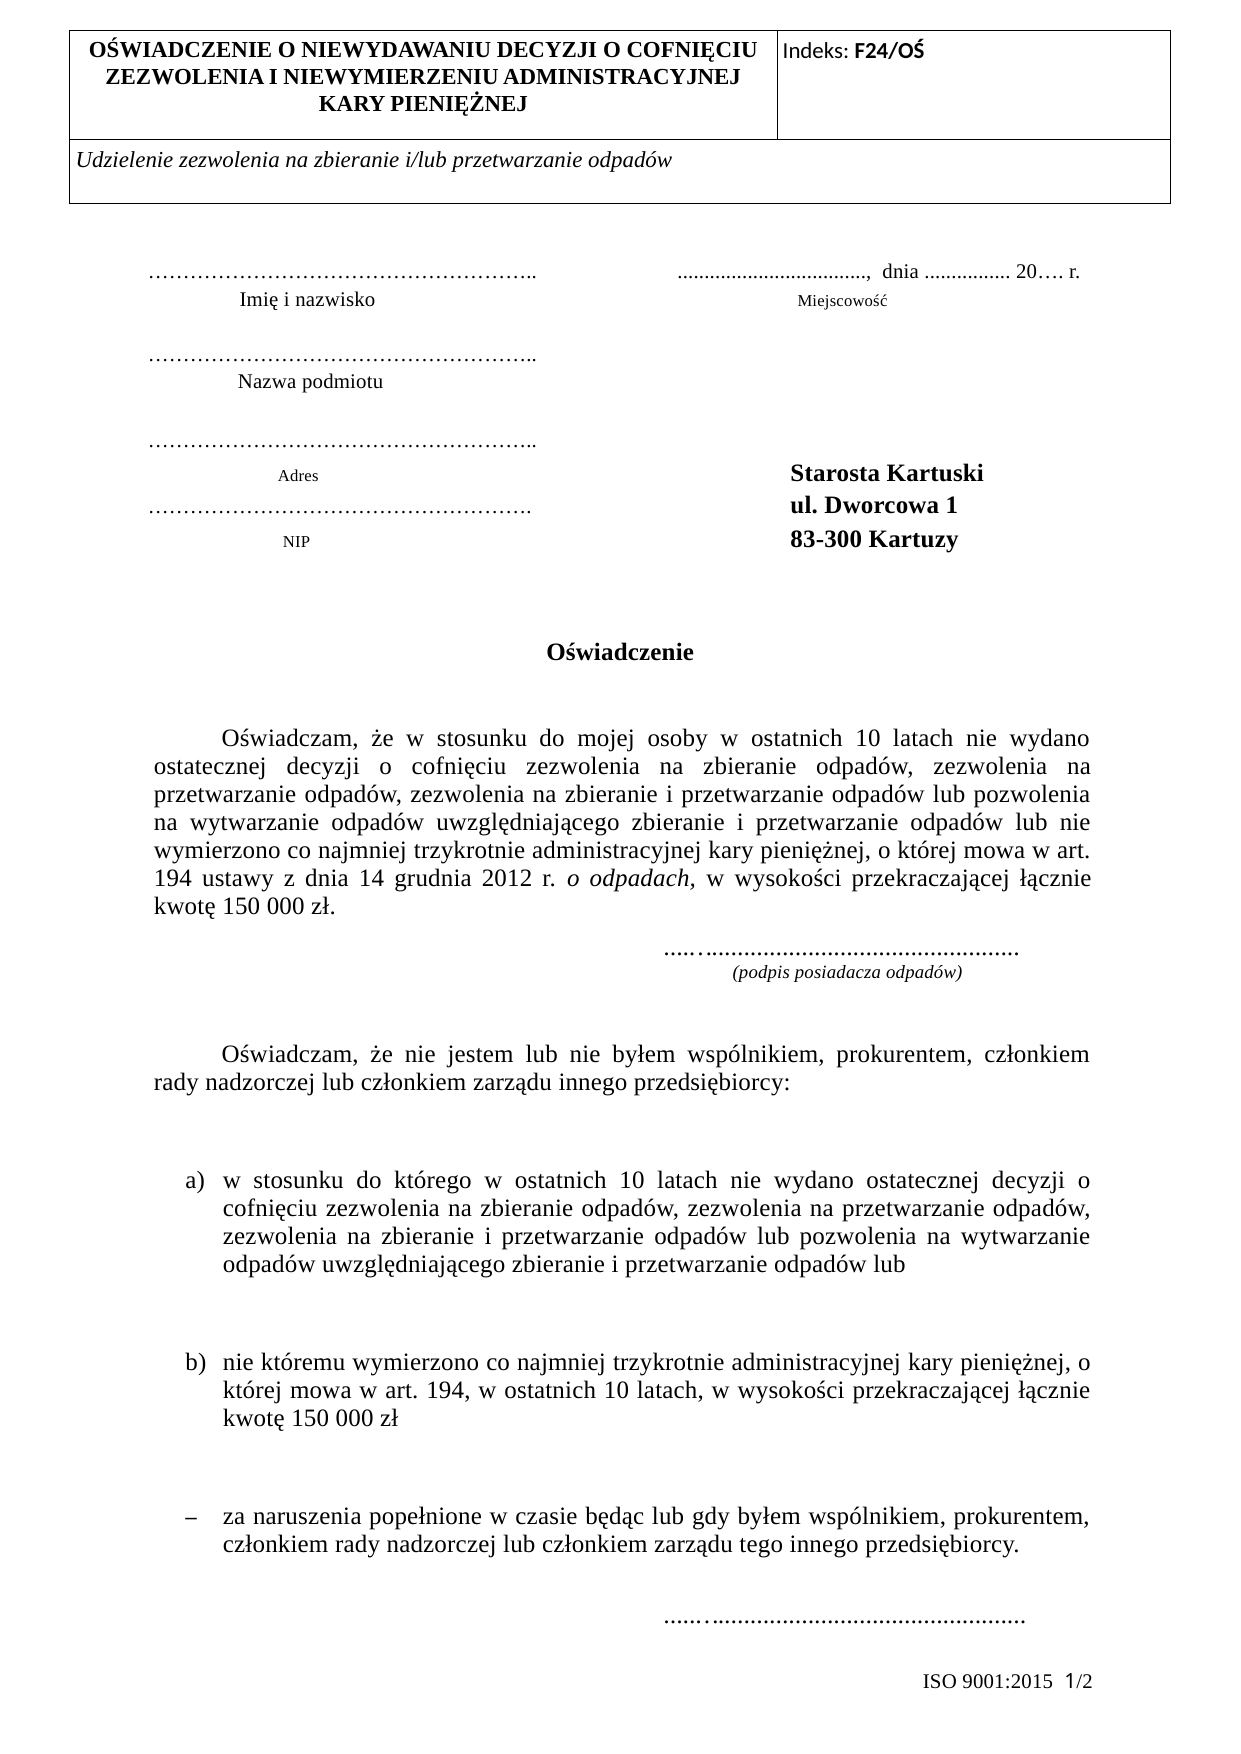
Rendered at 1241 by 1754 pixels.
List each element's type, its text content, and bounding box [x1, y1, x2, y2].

text NIP 83-300 Kartuzy [221, 524, 1092, 552]
list nie któremu wymierzono co najmniej trzykrotnie administracyjnej kary pieniężnej, o której mowa w art. 194, w ostatnich 10 latach, w wysokości przekraczającej łącznie kwotę 150 000 zł [185, 1348, 1092, 1432]
text ………………………………………………. ul. Dworcowa 1 [148, 491, 1092, 519]
text .....…................................................ [664, 1600, 1092, 1628]
text Nazwa podmiotu [148, 369, 1092, 393]
text Imię i nazwisko Miejscowość [148, 287, 1092, 311]
text (podpis posiadacza odpadów) [590, 961, 1092, 983]
text ……………………………………………….. [148, 342, 1092, 366]
text ....…................................................ [664, 932, 1092, 961]
text ……………………………………………….. ..................................., dnia ................ 20…. r. [148, 259, 1092, 283]
list za naruszenia popełnione w czasie będąc lub gdy byłem wspólnikiem, prokurentem, członkiem rady nadzorczej lub członkiem zarządu tego innego przedsiębiorcy. [185, 1502, 1092, 1558]
text Oświadczam, że w stosunku do mojej osoby w ostatnich 10 latach nie wydano ostatecznej decyzji o cofnięciu zezwolenia na zbieranie odpadów, zezwolenia na przetwarzanie odpadów, zezwolenia na zbieranie i przetwarzanie odpadów lub pozwolenia na wytwarzanie odpadów uwzględniającego zbieranie i przetwarzanie odpadów lub nie wymierzono co najmniej trzykrotnie administracyjnej kary pieniężnej, o której mowa w art. 194 ustawy z dnia 14 grudnia 2012 r. o odpadach, w wysokości przekraczającej łącznie kwotę 150 000 zł. [154, 724, 1092, 920]
text Oświadczam, że nie jestem lub nie byłem wspólnikiem, prokurentem, członkiem rady nadzorczej lub członkiem zarządu innego przedsiębiorcy: [154, 1040, 1092, 1096]
text Oświadczenie [148, 637, 1092, 666]
list w stosunku do którego w ostatnich 10 latach nie wydano ostatecznej decyzji o cofnięciu zezwolenia na zbieranie odpadów, zezwolenia na przetwarzanie odpadów, zezwolenia na zbieranie i przetwarzanie odpadów lub pozwolenia na wytwarzanie odpadów uwzględniającego zbieranie i przetwarzanie odpadów lub [185, 1166, 1092, 1278]
text Adres Starosta Kartuski [148, 458, 1092, 486]
text ……………………………………………….. [148, 424, 1092, 453]
